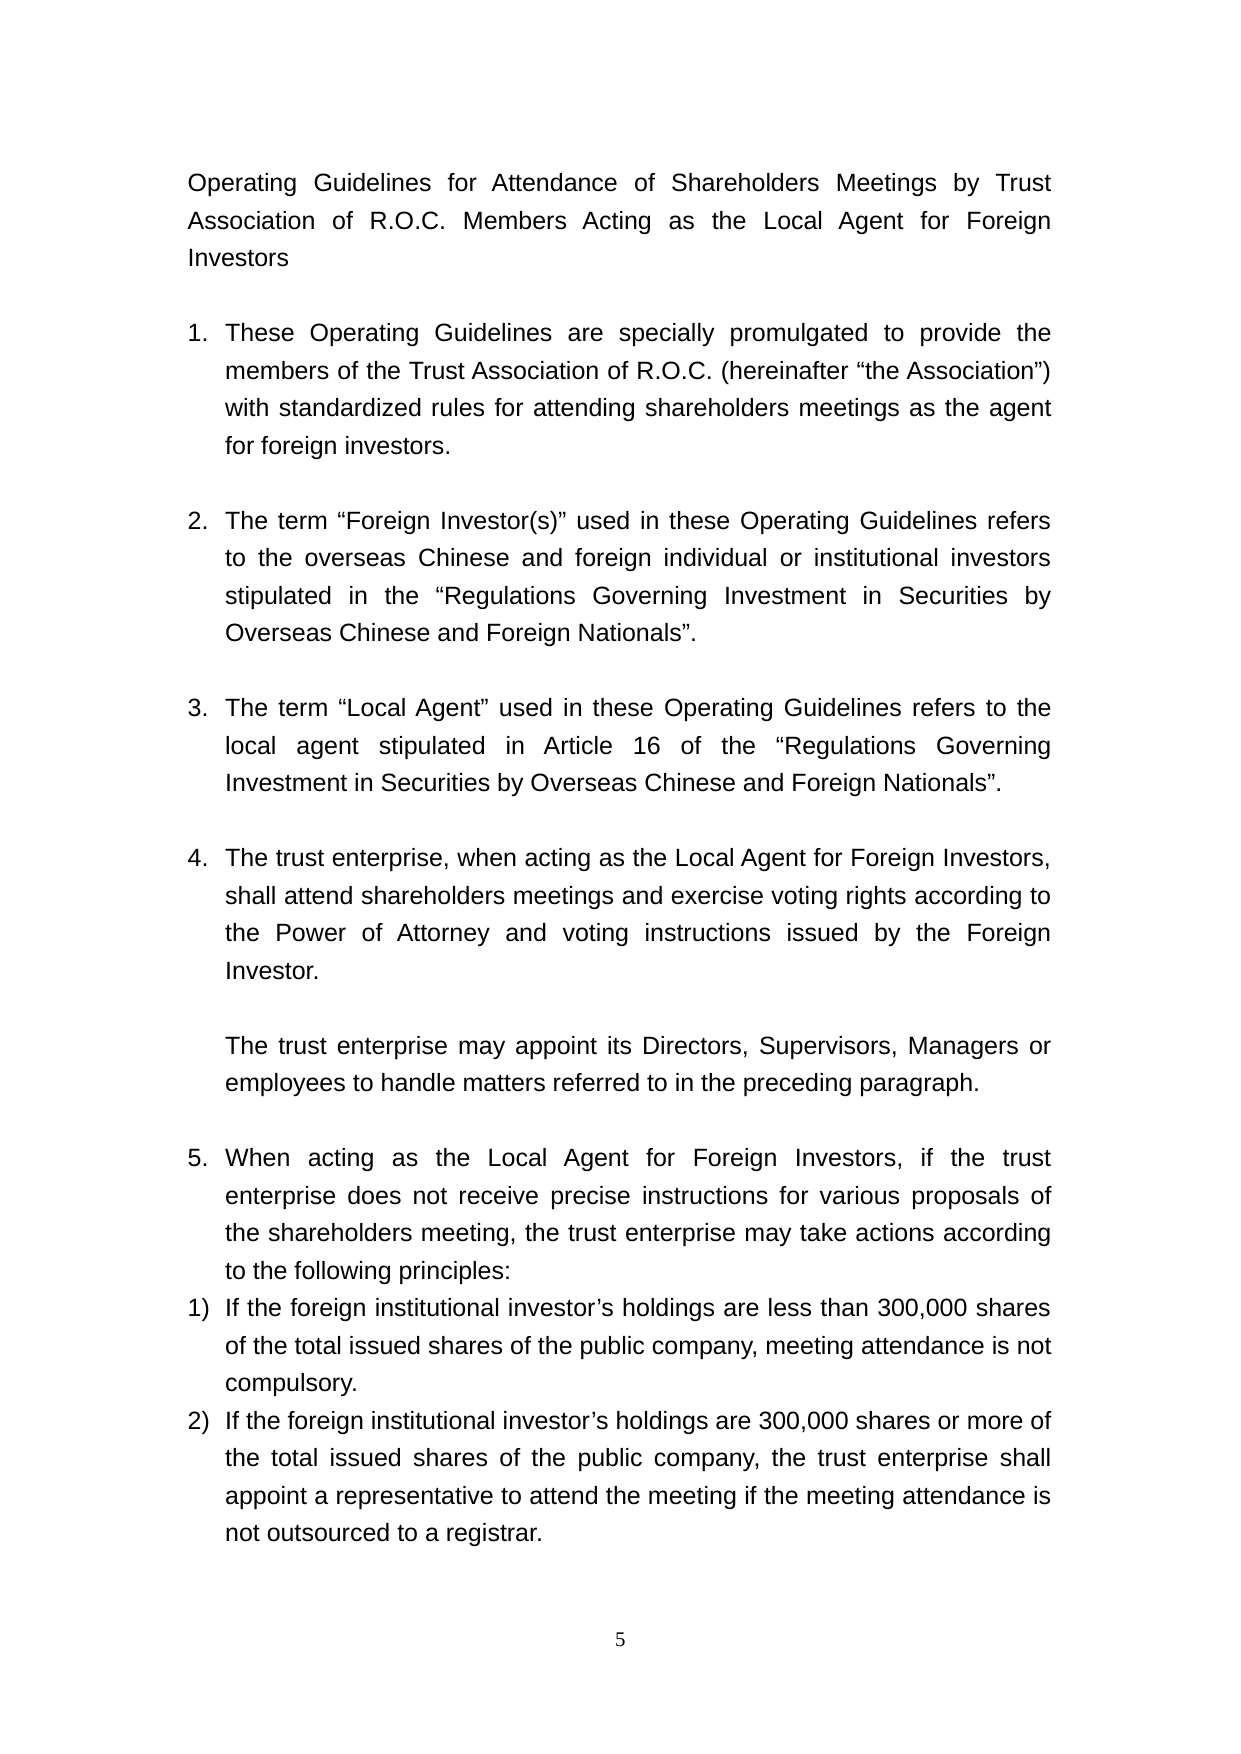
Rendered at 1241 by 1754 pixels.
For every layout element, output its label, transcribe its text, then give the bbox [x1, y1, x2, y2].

list The term “Foreign Investor(s)” used in these Operating Guidelines refers to the overseas Chinese and foreign individual or institutional investors stipulated in the “Regulations Governing Investment in Securities by Overseas Chinese and Foreign Nationals”. [187, 502, 1053, 652]
text Operating Guidelines for Attendance of Shareholders Meetings by Trust Association of R.O.C. Members Acting as the Local Agent for Foreign Investors [187, 164, 1053, 277]
list These Operating Guidelines are specially promulgated to provide the members of the Trust Association of R.O.C. (hereinafter “the Association”) with standardized rules for attending shareholders meetings as the agent for foreign investors. [187, 314, 1053, 464]
list The term “Local Agent” used in these Operating Guidelines refers to the local agent stipulated in Article 16 of the “Regulations Governing Investment in Securities by Overseas Chinese and Foreign Nationals”. [187, 689, 1053, 802]
list If the foreign institutional investor’s holdings are less than 300,000 shares of the total issued shares of the public company, meeting attendance is not compulsory. [187, 1289, 1053, 1402]
text The trust enterprise may appoint its Directors, Supervisors, Managers or employees to handle matters referred to in the preceding paragraph. [225, 1027, 1053, 1102]
list When acting as the Local Agent for Foreign Investors, if the trust enterprise does not receive precise instructions for various proposals of the shareholders meeting, the trust enterprise may take actions according to the following principles: [187, 1139, 1053, 1289]
list If the foreign institutional investor’s holdings are 300,000 shares or more of the total issued shares of the public company, the trust enterprise shall appoint a representative to attend the meeting if the meeting attendance is not outsourced to a registrar. [187, 1402, 1053, 1552]
list The trust enterprise, when acting as the Local Agent for Foreign Investors, shall attend shareholders meetings and exercise voting rights according to the Power of Attorney and voting instructions issued by the Foreign Investor. [187, 839, 1053, 989]
